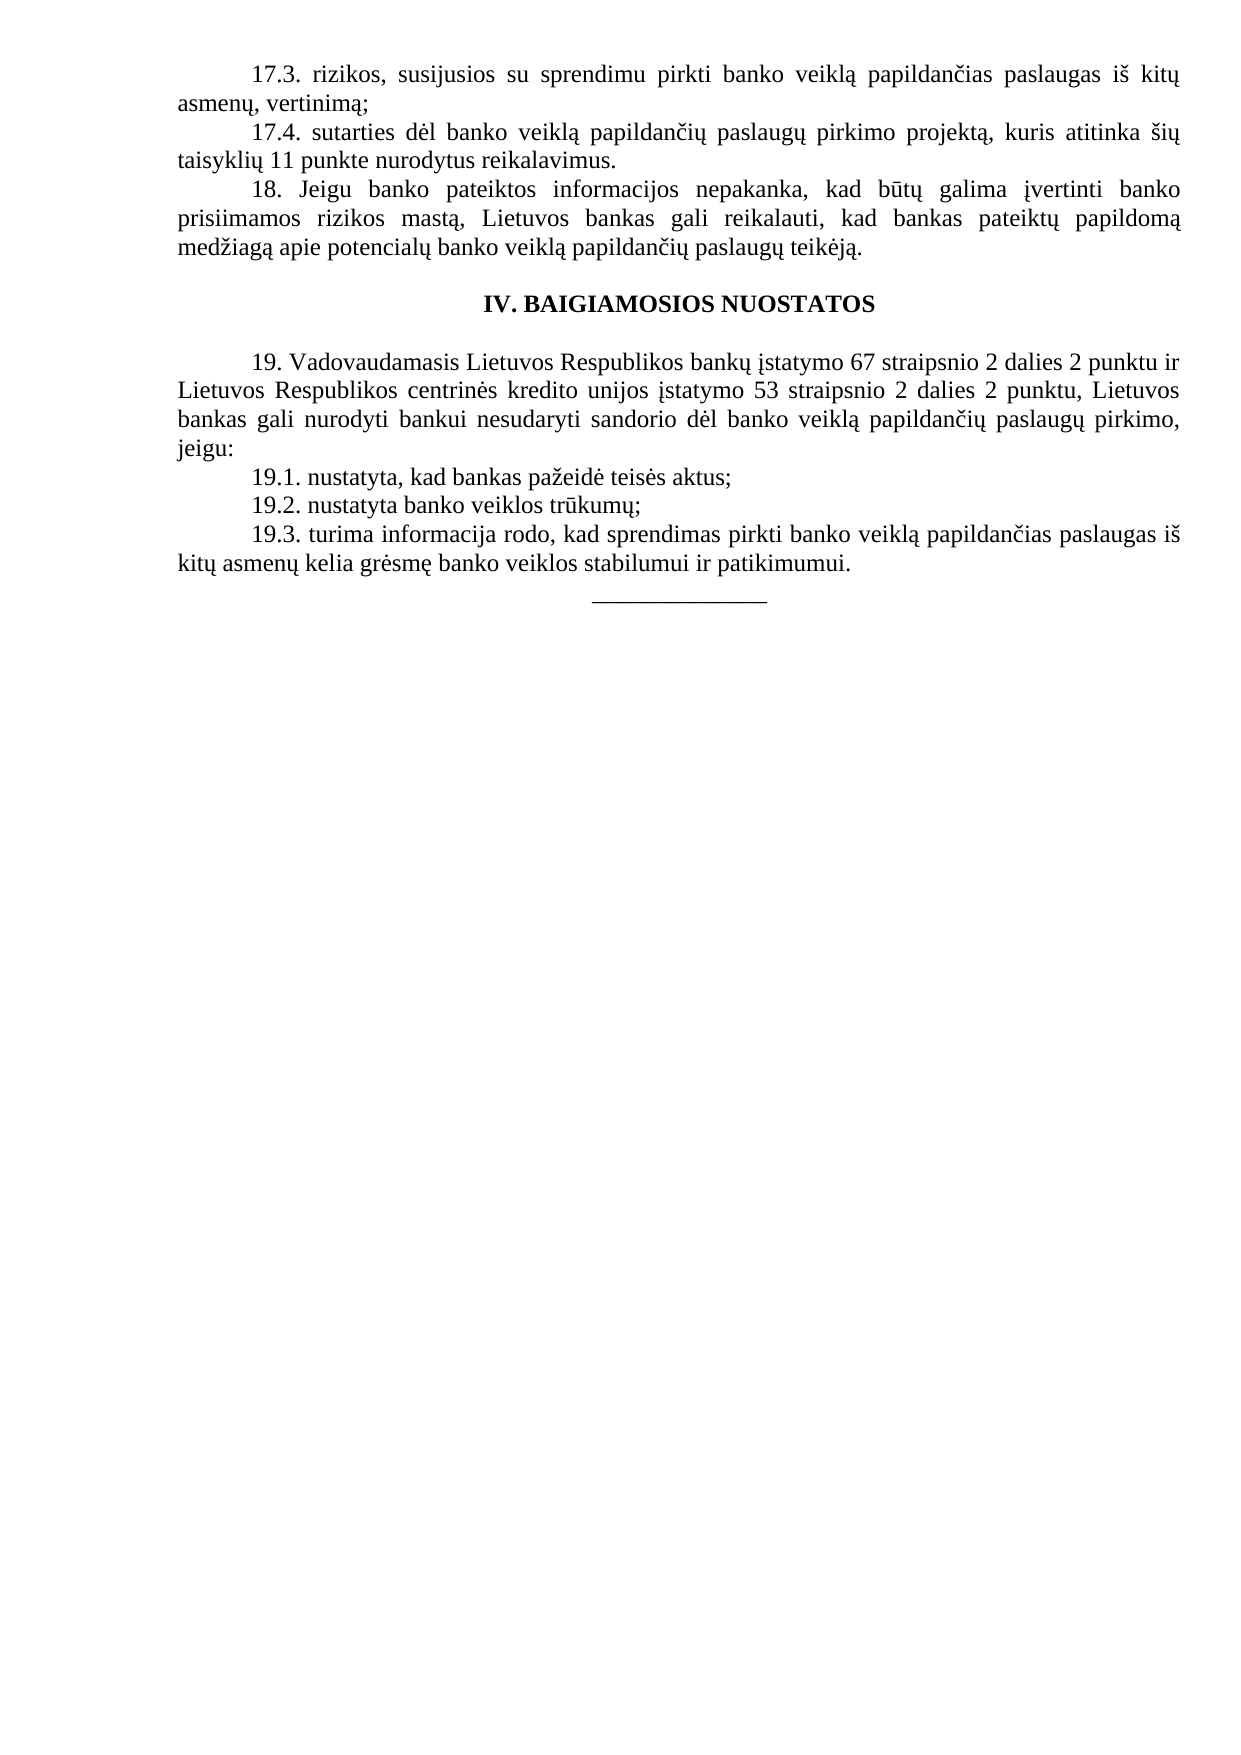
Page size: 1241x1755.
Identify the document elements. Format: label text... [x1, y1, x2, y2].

text 19.3. turima informacija rodo, kad sprendimas pirkti banko veiklą papildančias paslaugas iš kitų asmenų kelia grėsmę banko veiklos stabilumui ir patikimumui. [177, 519, 1181, 577]
text 17.4. sutarties dėl banko veiklą papildančių paslaugų pirkimo projektą, kuris atitinka šių taisyklių 11 punkte nurodytus reikalavimus. [177, 117, 1181, 174]
text ______________ [177, 577, 1181, 605]
text 19.1. nustatyta, kad bankas pažeidė teisės aktus; [177, 462, 1181, 490]
text 19. Vadovaudamasis Lietuvos Respublikos bankų įstatymo 67 straipsnio 2 dalies 2 punktu ir Lietuvos Respublikos centrinės kredito unijos įstatymo 53 straipsnio 2 dalies 2 punktu, Lietuvos bankas gali nurodyti bankui nesudaryti sandorio dėl banko veiklą papildančių paslaugų pirkimo, jeigu: [177, 347, 1181, 462]
text 19.2. nustatyta banko veiklos trūkumų; [177, 490, 1181, 519]
text IV. BAIGIAMOSIOS NUOSTATOS [177, 289, 1181, 318]
text 17.3. rizikos, susijusios su sprendimu pirkti banko veiklą papildančias paslaugas iš kitų asmenų, vertinimą; [177, 59, 1181, 117]
text 18. Jeigu banko pateiktos informacijos nepakanka, kad būtų galima įvertinti banko prisiimamos rizikos mastą, Lietuvos bankas gali reikalauti, kad bankas pateiktų papildomą medžiagą apie potencialų banko veiklą papildančių paslaugų teikėją. [177, 174, 1181, 260]
